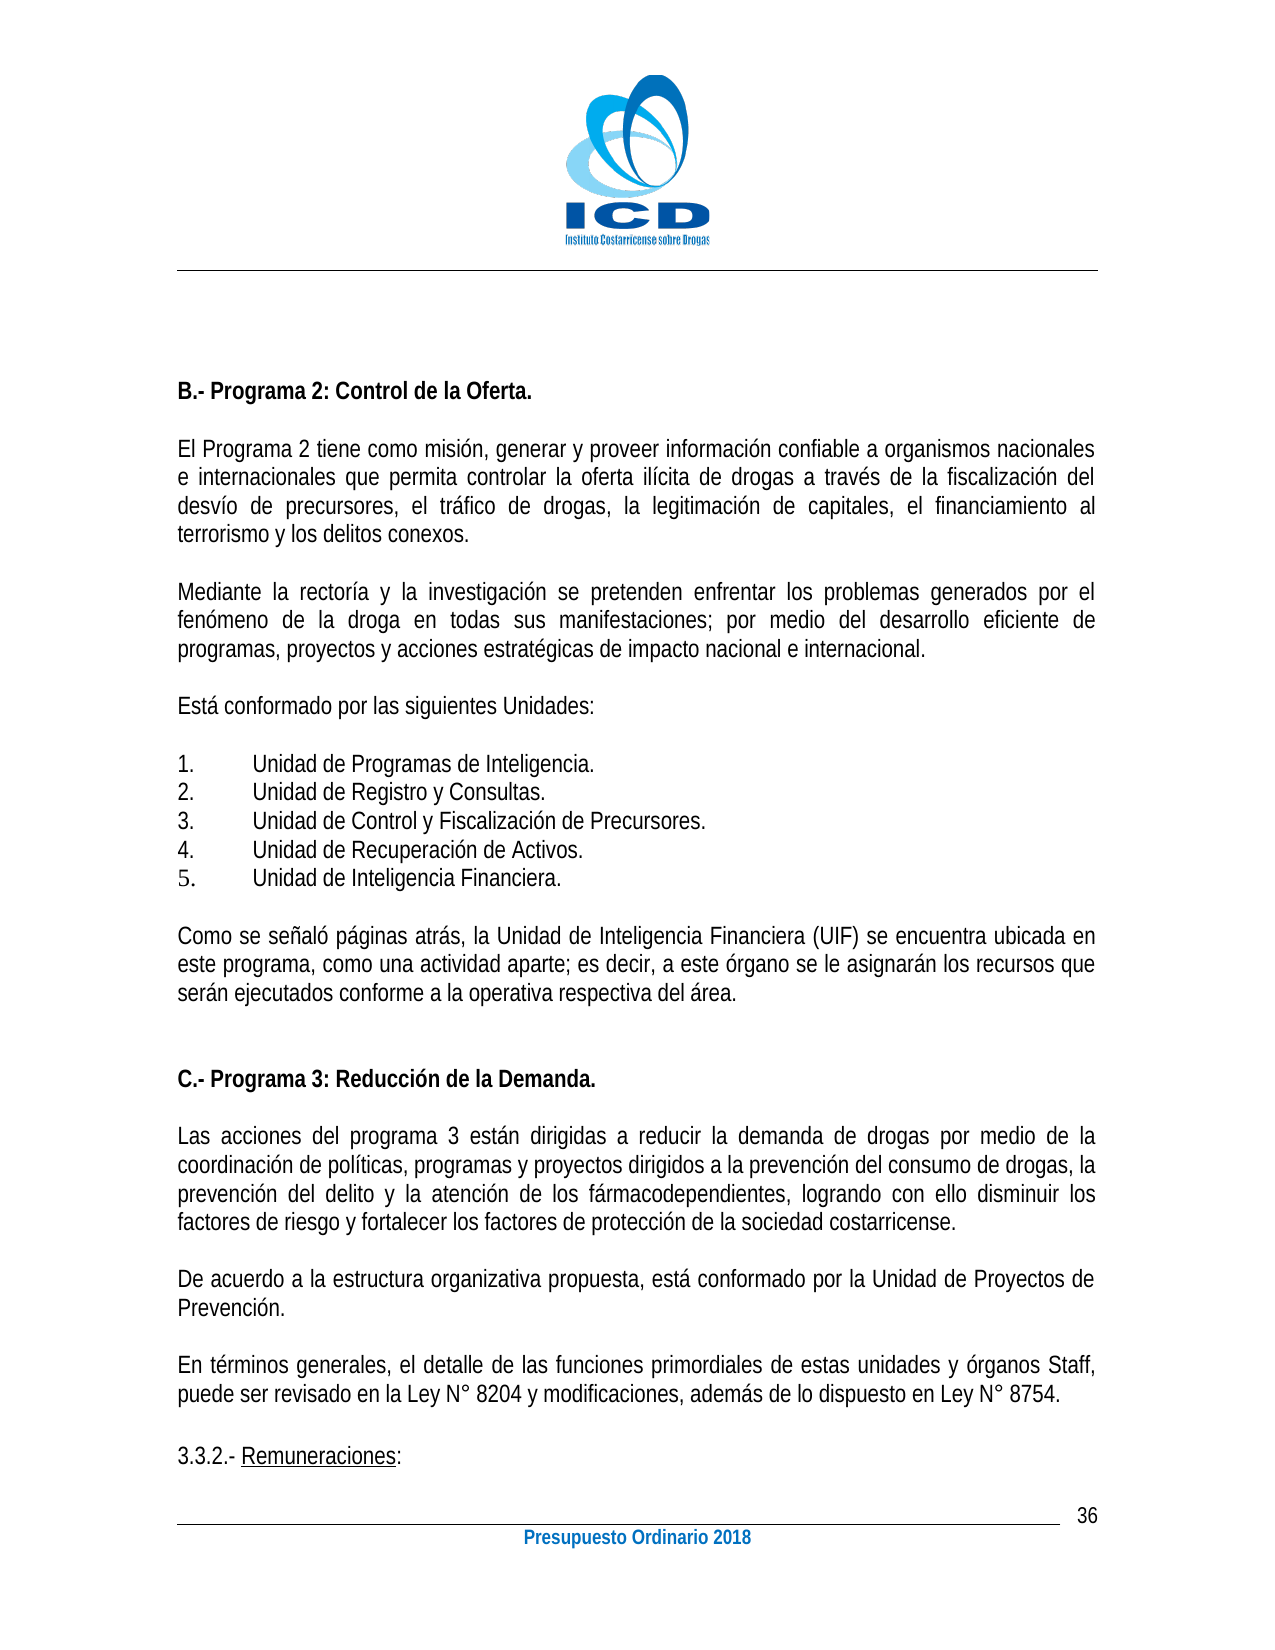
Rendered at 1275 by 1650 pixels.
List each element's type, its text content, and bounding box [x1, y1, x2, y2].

text B.- Programa 2: Control de la Oferta. [177, 376, 1098, 405]
list Unidad de Inteligencia Financiera. [177, 863, 1098, 892]
list Unidad de Registro y Consultas. [177, 777, 1098, 806]
text C.- Programa 3: Reducción de la Demanda. [177, 1064, 1098, 1093]
text Las acciones del programa 3 están dirigidas a reducir la demanda de drogas por medio de la coordinación de políticas, programas y proyectos dirigidos a la prevención del consumo de drogas, la prevención del delito y la atención de los fármacodependientes, logrando con ello disminuir los factores de riesgo y fortalecer los factores de protección de la sociedad costarricense. [177, 1121, 1098, 1236]
list Unidad de Recuperación de Activos. [177, 834, 1098, 863]
text Está conformado por las siguientes Unidades: [177, 691, 1098, 720]
text Como se señaló páginas atrás, la Unidad de Inteligencia Financiera (UIF) se encuentra ubicada en este programa, como una actividad aparte; es decir, a este órgano se le asignarán los recursos que serán ejecutados conforme a la operativa respectiva del área. [177, 921, 1098, 1007]
text En términos generales, el detalle de las funciones primordiales de estas unidades y órganos Staff, puede ser revisado en la Ley N° 8204 y modificaciones, además de lo dispuesto en Ley N° 8754. [177, 1350, 1098, 1408]
list Unidad de Programas de Inteligencia. [177, 749, 1098, 777]
text 3.3.2.- Remuneraciones: [177, 1441, 1098, 1470]
list Unidad de Control y Fiscalización de Precursores. [177, 806, 1098, 834]
text El Programa 2 tiene como misión, generar y proveer información confiable a organismos nacionales e internacionales que permita controlar la oferta ilícita de drogas a través de la fiscalización del desvío de precursores, el tráfico de drogas, la legitimación de capitales, el financiamiento al terrorismo y los delitos conexos. [177, 433, 1098, 548]
text De acuerdo a la estructura organizativa propuesta, está conformado por la Unidad de Proyectos de Prevención. [177, 1264, 1098, 1322]
text Mediante la rectoría y la investigación se pretenden enfrentar los problemas generados por el fenómeno de la droga en todas sus manifestaciones; por medio del desarrollo eficiente de programas, proyectos y acciones estratégicas de impacto nacional e internacional. [177, 577, 1098, 663]
